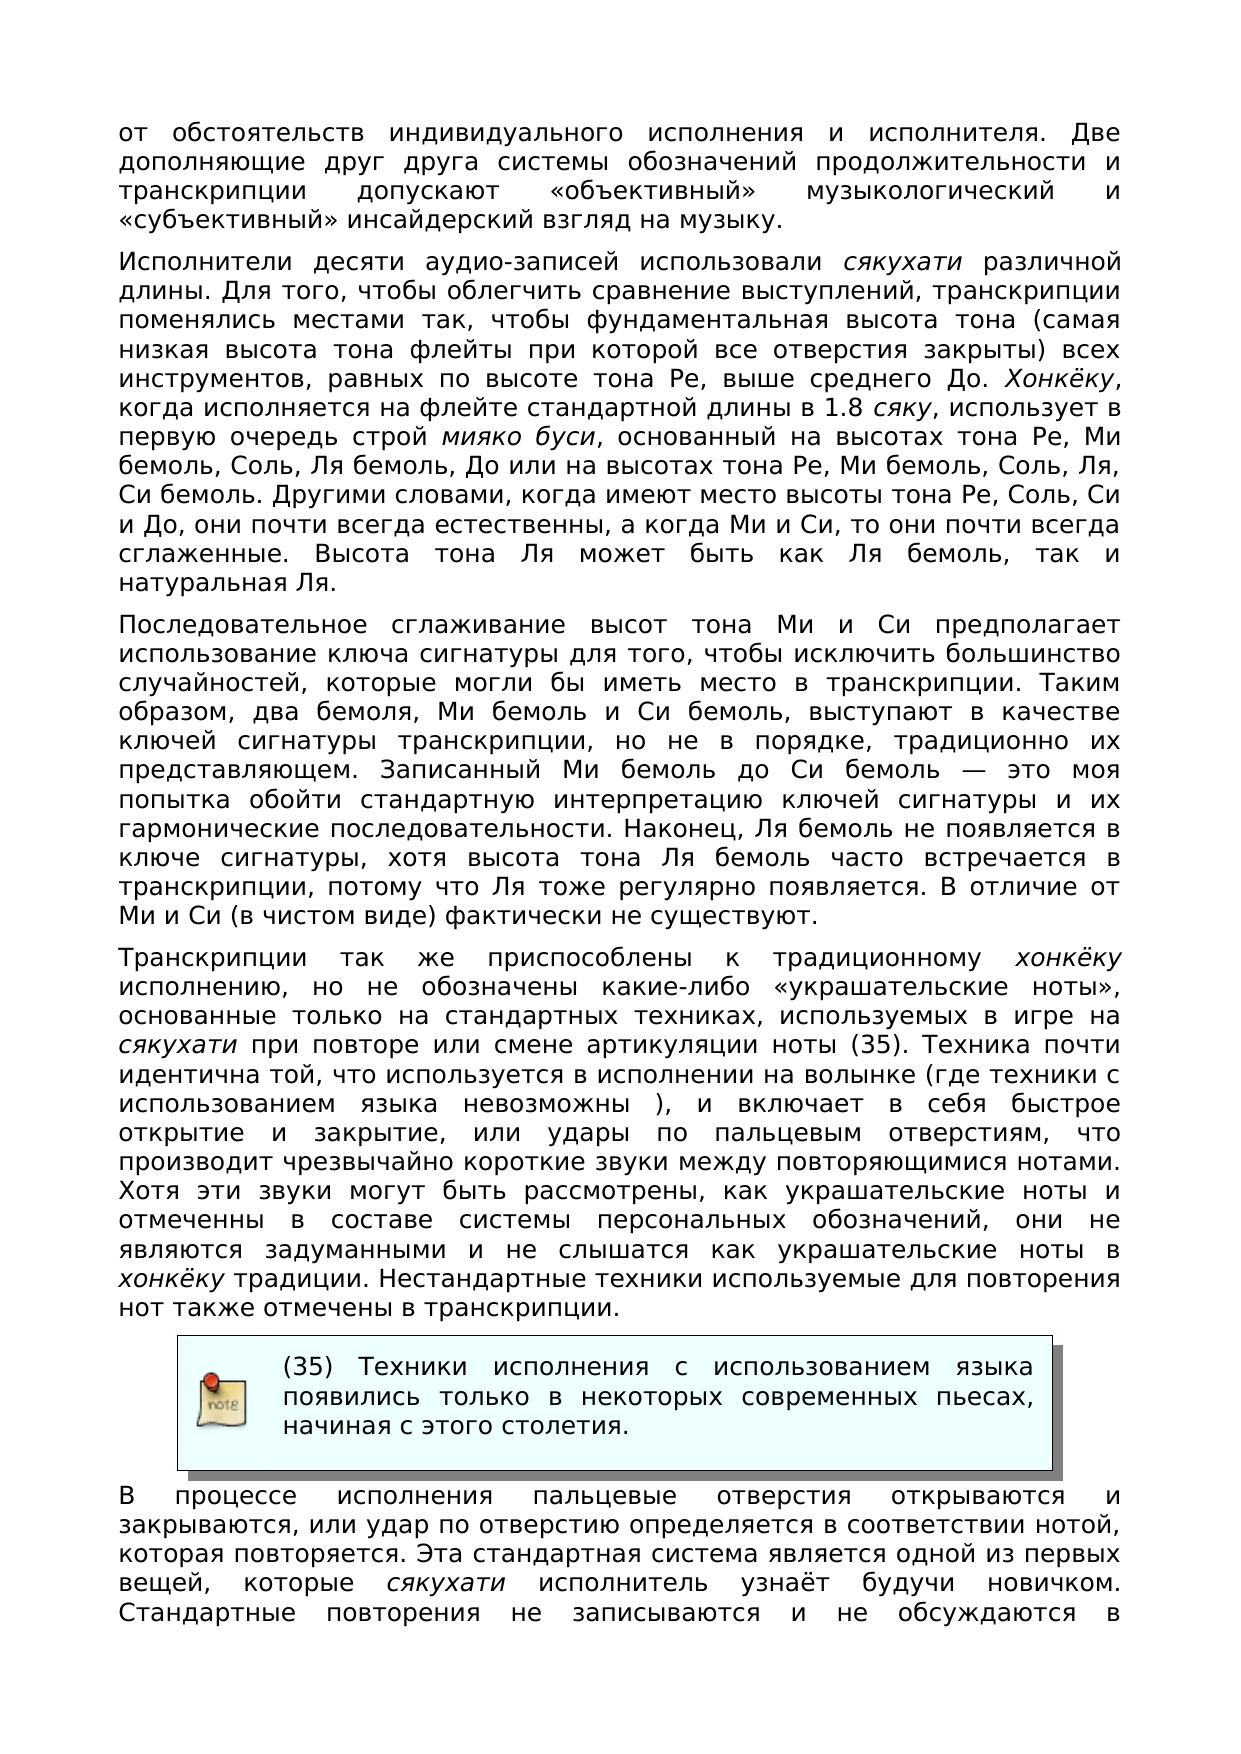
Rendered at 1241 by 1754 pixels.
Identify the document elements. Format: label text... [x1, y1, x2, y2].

table_header (35) Техники исполнения с использованием языка появились только в некоторых современных пьесах, начиная с этого столетия. [265, 1336, 1052, 1470]
text Транскрипции так же приспособлены к традиционному хонкёку исполнению, но не обозначены какие-либо «украшательские ноты», основанные только на стандартных техниках, используемых в игре на сякухати при повторе или смене артикуляции ноты (35). Техника почти идентична той, что используется в исполнении на волынке (где техники с использованием языка невозможны ), и включает в себя быстрое открытие и закрытие, или удары по пальцевым отверстиям, что производит чрезвычайно короткие звуки между повторяющимися нотами. Хотя эти звуки могут быть рассмотрены, как украшательские ноты и отмеченны в составе системы персональных обозначений, они не являются задуманными и не слышатся как украшательские ноты в хонкёку традиции. Нестандартные техники используемые для повторения нот также отмечены в транскрипции. [118, 943, 1122, 1322]
picture [183, 1365, 259, 1441]
table_header [178, 1336, 264, 1470]
text В процессе исполнения пальцевые отверстия открываются и закрываются, или удар по отверстию определяется в соответствии нотой, которая повторяется. Эта стандартная система является одной из первых вещей, которые сякухати исполнитель узнаёт будучи новичком. Стандартные повторения не записываются и не обсуждаются в [118, 1481, 1122, 1627]
text от обстоятельств индивидуального исполнения и исполнителя. Две дополняющие друг друга системы обозначений продолжительности и транскрипции допускают «объективный» музыкологический и «субъективный» инсайдерский взгляд на музыку. [118, 118, 1122, 235]
text Последовательное сглаживание высот тона Ми и Си предполагает использование ключа сигнатуры для того, чтобы исключить большинство случайностей, которые могли бы иметь место в транскрипции. Таким образом, два бемоля, Ми бемоль и Си бемоль, выступают в качестве ключей сигнатуры транскрипции, но не в порядке, традиционно их представляющем. Записанный Ми бемоль до Си бемоль — это моя попытка обойти стандартную интерпретацию ключей сигнатуры и их гармонические последовательности. Наконец, Ля бемоль не появляется в ключе сигнатуры, хотя высота тона Ля бемоль часто встречается в транскрипции, потому что Ля тоже регулярно появляется. В отличие от Ми и Си (в чистом виде) фактически не существуют. [118, 610, 1122, 931]
text Исполнители десяти аудио-записей использовали сякухати различной длины. Для того, чтобы облегчить сравнение выступлений, транскрипции поменялись местами так, чтобы фундаментальная высота тона (самая низкая высота тона флейты при которой все отверстия закрыты) всех инструментов, равных по высоте тона Ре, выше среднего До. Хонкёку, когда исполняется на флейте стандартной длины в 1.8 сяку, использует в первую очередь строй мияко буси, основанный на высотах тона Ре, Ми бемоль, Соль, Ля бемоль, До или на высотах тона Ре, Ми бемоль, Соль, Ля, Си бемоль. Другими словами, когда имеют место высоты тона Ре, Соль, Си и До, они почти всегда естественны, а когда Ми и Си, то они почти всегда сглаженные. Высота тона Ля может быть как Ля бемоль, так и натуральная Ля. [118, 247, 1122, 597]
